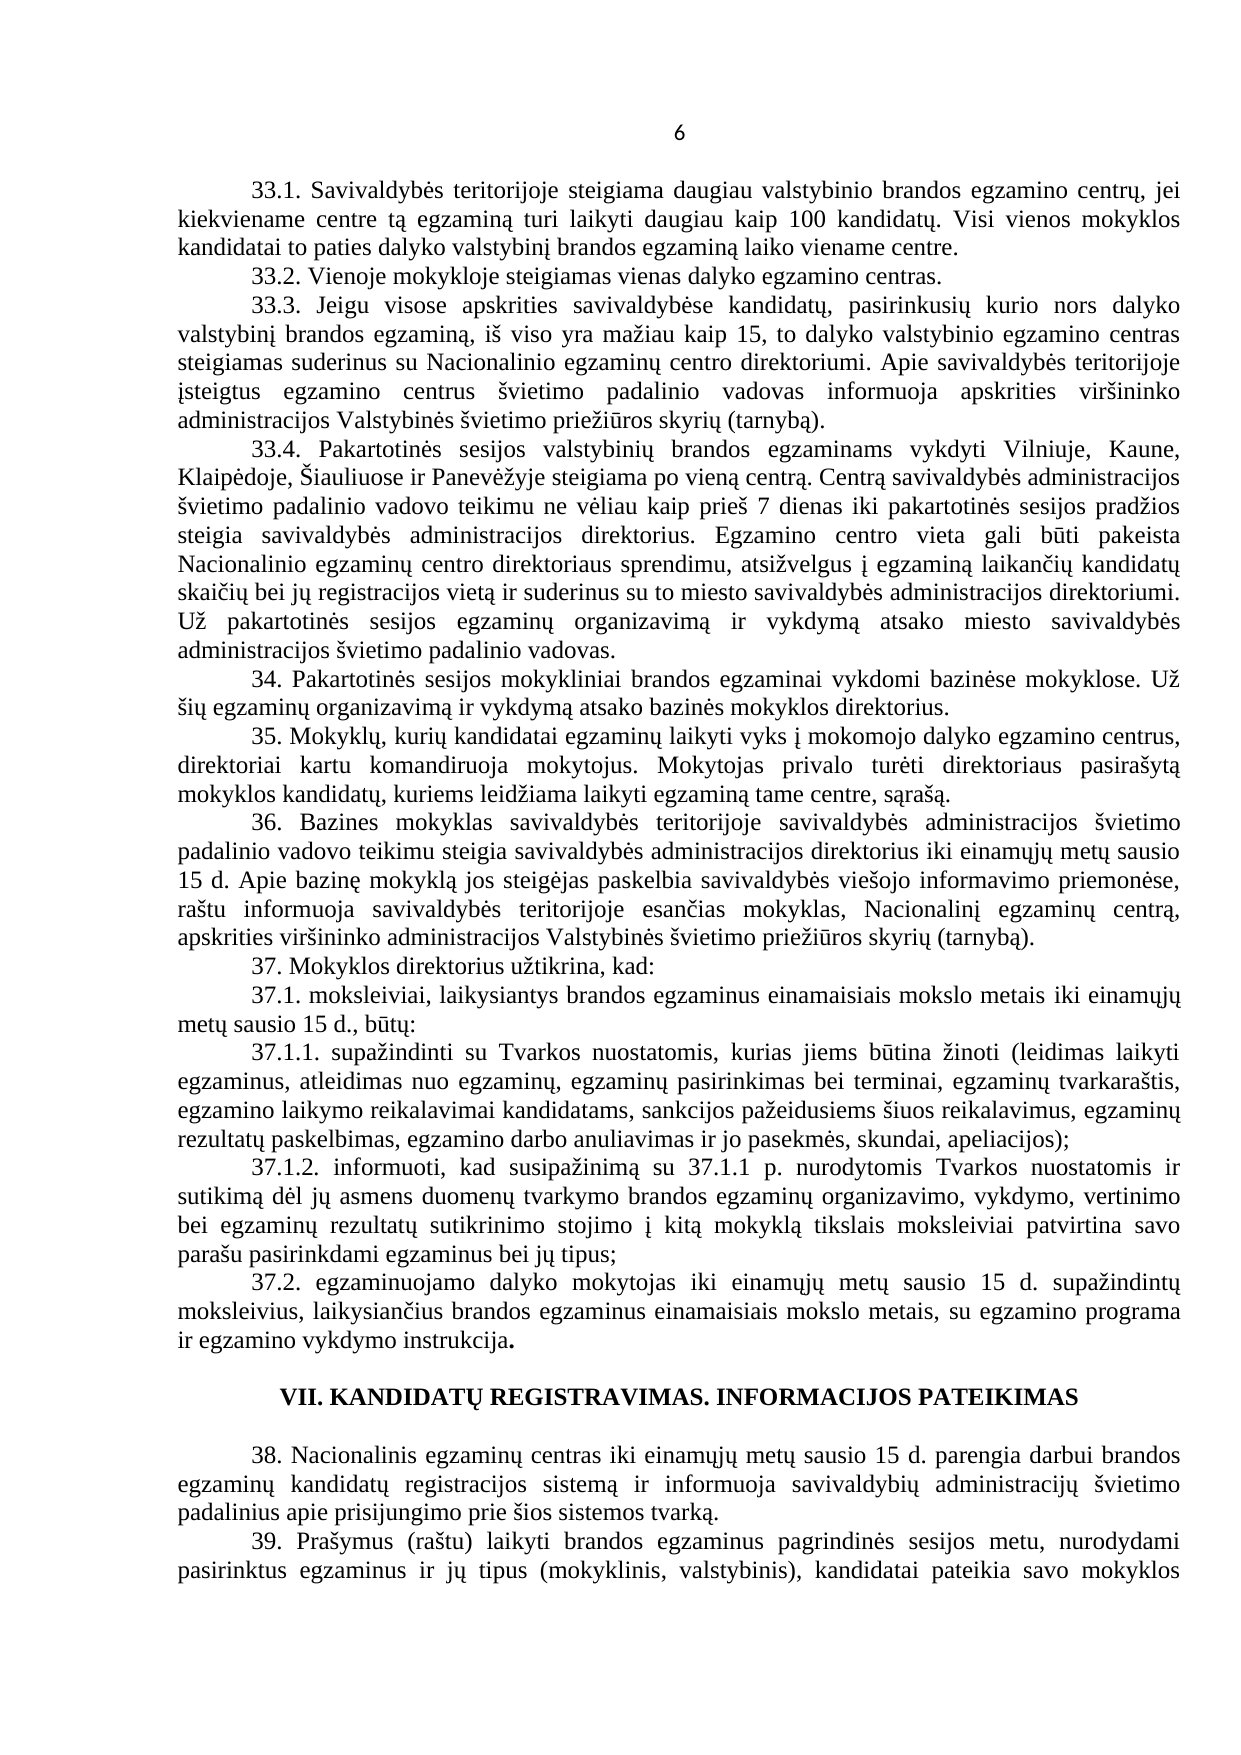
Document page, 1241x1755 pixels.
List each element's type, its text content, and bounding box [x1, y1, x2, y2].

text VII. KANDIDATŲ REGISTRAVIMAS. INFORMACIJOS PATEIKIMAS [177, 1382, 1181, 1411]
text 37.1.1. supažindinti su Tvarkos nuostatomis, kurias jiems būtina žinoti (leidimas laikyti egzaminus, atleidimas nuo egzaminų, egzaminų pasirinkimas bei terminai, egzaminų tvarkaraštis, egzamino laikymo reikalavimai kandidatams, sankcijos pažeidusiems šiuos reikalavimus, egzaminų rezultatų paskelbimas, egzamino darbo anuliavimas ir jo pasekmės, skundai, apeliacijos); [177, 1037, 1181, 1152]
text 33.1. Savivaldybės teritorijoje steigiama daugiau valstybinio brandos egzamino centrų, jei kiekviename centre tą egzaminą turi laikyti daugiau kaip 100 kandidatų. Visi vienos mokyklos kandidatai to paties dalyko valstybinį brandos egzaminą laiko viename centre. [177, 175, 1181, 261]
text 34. Pakartotinės sesijos mokykliniai brandos egzaminai vykdomi bazinėse mokyklose. Už šių egzaminų organizavimą ir vykdymą atsako bazinės mokyklos direktorius. [177, 664, 1181, 721]
text 33.2. Vienoje mokykloje steigiamas vienas dalyko egzamino centras. [177, 261, 1181, 290]
text 37. Mokyklos direktorius užtikrina, kad: [177, 951, 1181, 980]
text 39. Prašymus (raštu) laikyti brandos egzaminus pagrindinės sesijos metu, nurodydami pasirinktus egzaminus ir jų tipus (mokyklinis, valstybinis), kandidatai pateikia savo mokyklos [177, 1526, 1181, 1584]
text 33.3. Jeigu visose apskrities savivaldybėse kandidatų, pasirinkusių kurio nors dalyko valstybinį brandos egzaminą, iš viso yra mažiau kaip 15, to dalyko valstybinio egzamino centras steigiamas suderinus su Nacionalinio egzaminų centro direktoriumi. Apie savivaldybės teritorijoje įsteigtus egzamino centrus švietimo padalinio vadovas informuoja apskrities viršininko administracijos Valstybinės švietimo priežiūros skyrių (tarnybą). [177, 290, 1181, 434]
text 33.4. Pakartotinės sesijos valstybinių brandos egzaminams vykdyti Vilniuje, Kaune, Klaipėdoje, Šiauliuose ir Panevėžyje steigiama po vieną centrą. Centrą savivaldybės administracijos švietimo padalinio vadovo teikimu ne vėliau kaip prieš 7 dienas iki pakartotinės sesijos pradžios steigia savivaldybės administracijos direktorius. Egzamino centro vieta gali būti pakeista Nacionalinio egzaminų centro direktoriaus sprendimu, atsižvelgus į egzaminą laikančių kandidatų skaičių bei jų registracijos vietą ir suderinus su to miesto savivaldybės administracijos direktoriumi. Už pakartotinės sesijos egzaminų organizavimą ir vykdymą atsako miesto savivaldybės administracijos švietimo padalinio vadovas. [177, 434, 1181, 664]
text 35. Mokyklų, kurių kandidatai egzaminų laikyti vyks į mokomojo dalyko egzamino centrus, direktoriai kartu komandiruoja mokytojus. Mokytojas privalo turėti direktoriaus pasirašytą mokyklos kandidatų, kuriems leidžiama laikyti egzaminą tame centre, sąrašą. [177, 721, 1181, 807]
text 36. Bazines mokyklas savivaldybės teritorijoje savivaldybės administracijos švietimo padalinio vadovo teikimu steigia savivaldybės administracijos direktorius iki einamųjų metų sausio 15 d. Apie bazinę mokyklą jos steigėjas paskelbia savivaldybės viešojo informavimo priemonėse, raštu informuoja savivaldybės teritorijoje esančias mokyklas, Nacionalinį egzaminų centrą, apskrities viršininko administracijos Valstybinės švietimo priežiūros skyrių (tarnybą). [177, 807, 1181, 951]
text 38. Nacionalinis egzaminų centras iki einamųjų metų sausio 15 d. parengia darbui brandos egzaminų kandidatų registracijos sistemą ir informuoja savivaldybių administracijų švietimo padalinius apie prisijungimo prie šios sistemos tvarką. [177, 1440, 1181, 1526]
text 37.1.2. informuoti, kad susipažinimą su 37.1.1 p. nurodytomis Tvarkos nuostatomis ir sutikimą dėl jų asmens duomenų tvarkymo brandos egzaminų organizavimo, vykdymo, vertinimo bei egzaminų rezultatų sutikrinimo stojimo į kitą mokyklą tikslais moksleiviai patvirtina savo parašu pasirinkdami egzaminus bei jų tipus; [177, 1152, 1181, 1267]
text 37.1. moksleiviai, laikysiantys brandos egzaminus einamaisiais mokslo metais iki einamųjų metų sausio 15 d., būtų: [177, 980, 1181, 1037]
text 37.2. egzaminuojamo dalyko mokytojas iki einamųjų metų sausio 15 d. supažindintų moksleivius, laikysiančius brandos egzaminus einamaisiais mokslo metais, su egzamino programa ir egzamino vykdymo instrukcija. [177, 1267, 1181, 1354]
